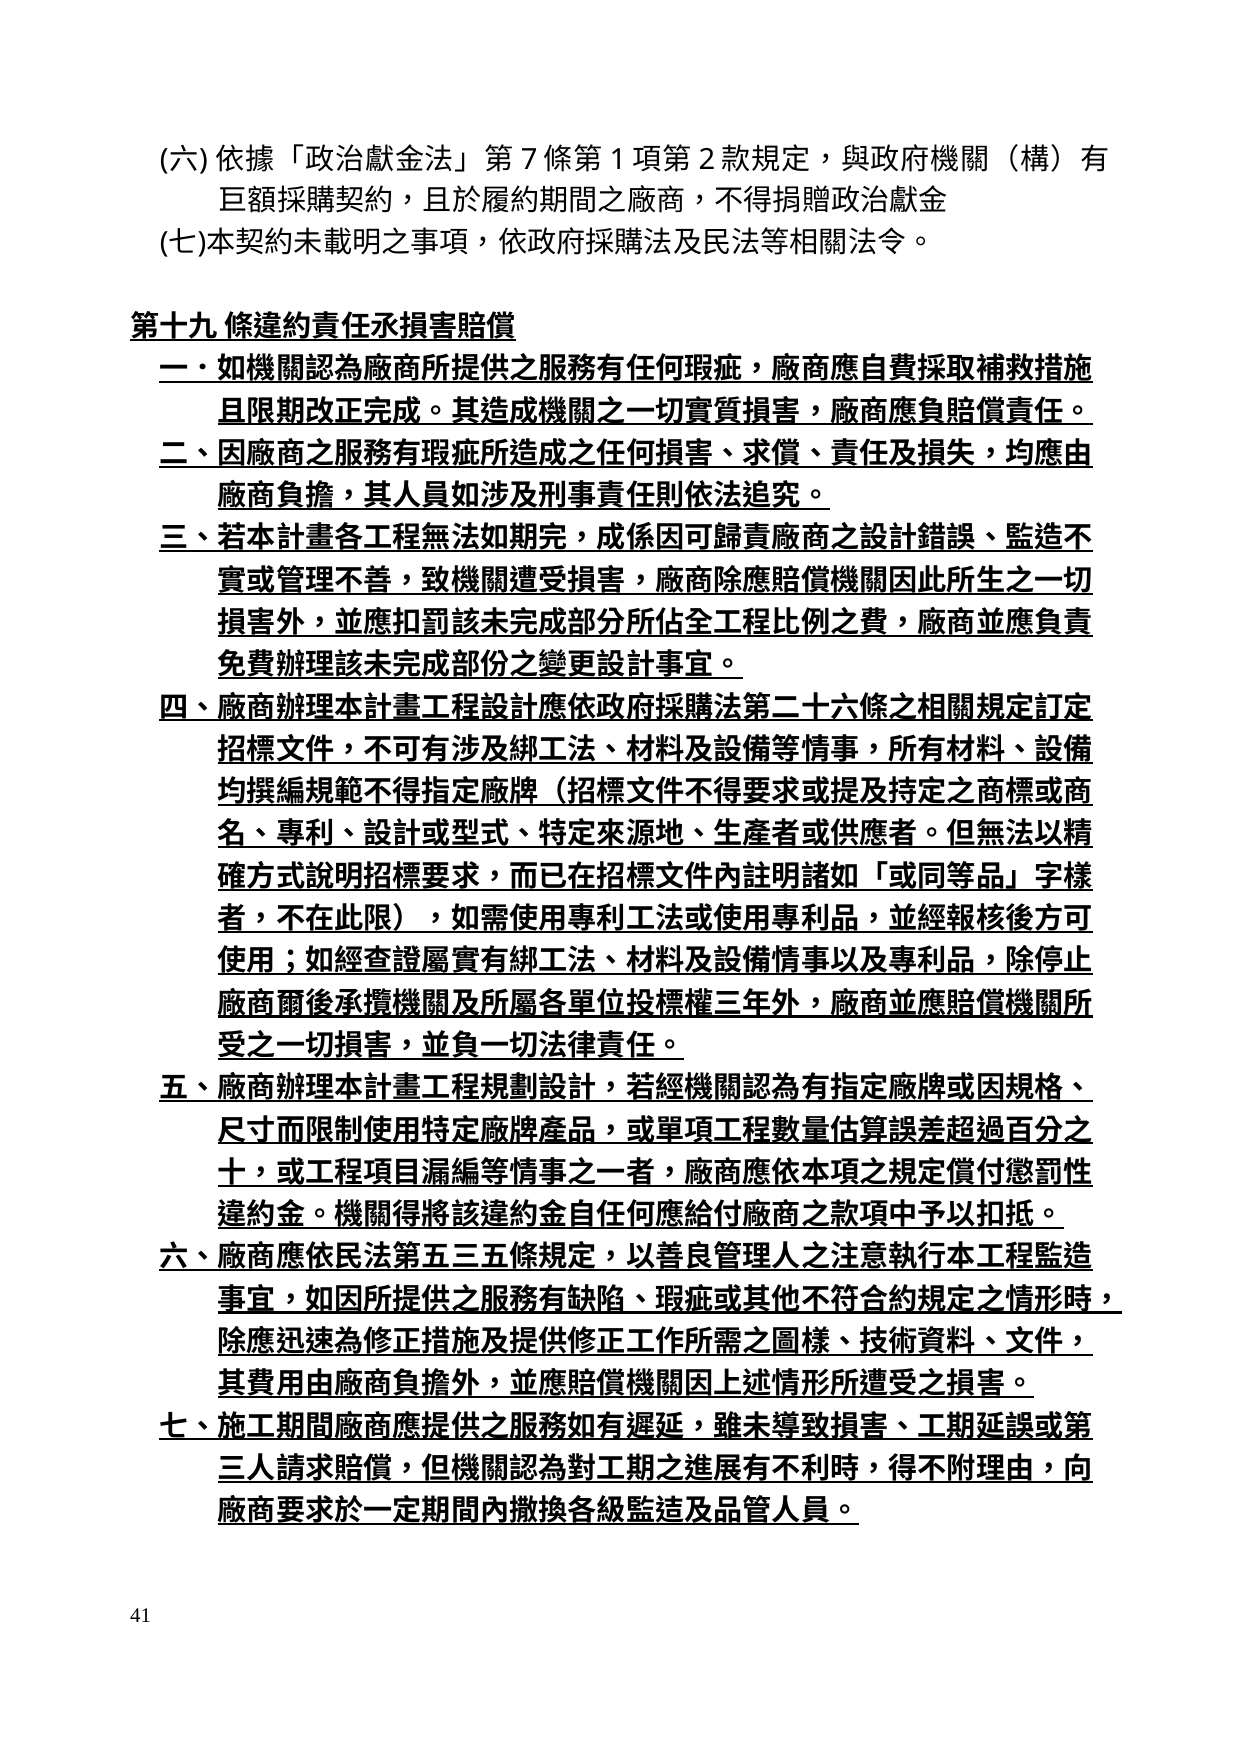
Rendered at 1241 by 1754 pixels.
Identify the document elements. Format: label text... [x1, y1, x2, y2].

text 四、廠商辦理本計畫工程設計應依政府採購法第二十六條之相關規定訂定招標文件，不可有涉及綁工法、材料及設備等情事，所有材料、設備均撰編規範不得指定廠牌（招標文件不得要求或提及持定之商標或商名、專利、設計或型式、特定來源地、生產者或供應者。但無法以精確方式說明招標要求，而已在招標文件內註明諸如「或同等品」字樣者，不在此限），如需使用專利工法或使用專利品，並經報核後方可使用；如經查證屬實有綁工法、材料及設備情事以及專利品，除停止廠商爾後承攬機關及所屬各單位投標權三年外，廠商並應賠償機關所受之一切損害，並負一切法律責任。 [130, 683, 1110, 1064]
text 第十九 條違約責任氶損害賠償 [130, 302, 1110, 345]
text (六) 依據「政治獻金法」第7條第1項第2款規定，與政府機關（構）有巨額採購契約，且於履約期間之廠商，不得捐贈政治獻金 [159, 136, 1110, 219]
text 六、廠商應依民法第五三五條規定，以善良管理人之注意執行本工程監造事宜，如因所提供之服務有缺陷、瑕疵或其他不符合約規定之情形時，除應迅速為修正措施及提供修正工作所需之圖樣、技術資料、文件，其費用由廠商負擔外，並應賠償機關因上述情形所遭受之損害。 [130, 1233, 1110, 1402]
text (七)本契約未載明之事項，依政府採購法及民法等相關法令。 [159, 219, 1110, 261]
text 五、廠商辦理本計畫工程規劃設計，若經機關認為有指定廠牌或因規格、尺寸而限制使用特定廠牌產品，或單項工程數量估算誤差超過百分之十，或工程項目漏編等情事之一者，廠商應依本項之規定償付懲罰性違約金。機關得將該違約金自任何應給付廠商之款項中予以扣抵。 [130, 1064, 1110, 1233]
text 七、施工期間廠商應提供之服務如有遲延，雖未導致損害、工期延誤或第三人請求賠償，但機關認為對工期之進展有不利時，得不附理由，向廠商要求於一定期間內撒換各級監迼及品管人員。 [130, 1402, 1110, 1529]
text 二、因廠商之服務有瑕疵所造成之任何損害、求償、責任及損失，均應由廠商負擔，其人員如涉及刑事責任則依法追究。 [130, 429, 1110, 514]
text 三、若本計畫各工程無法如期完，成係因可歸責廠商之設計錯誤、監造不實或管理不善，致機關遭受損害，廠商除應賠償機關因此所生之一切損害外，並應扣罰該未完成部分所佔全工程比例之費，廠商並應負責免費辦理該未完成部份之變更設計事宜。 [130, 514, 1110, 683]
text 一．如機關認為廠商所提供之服務有任何瑕疵，廠商應自費採取補救措施且限期改正完成。其造成機關之一切實質損害，廠商應負賠償責任。 [130, 345, 1110, 429]
